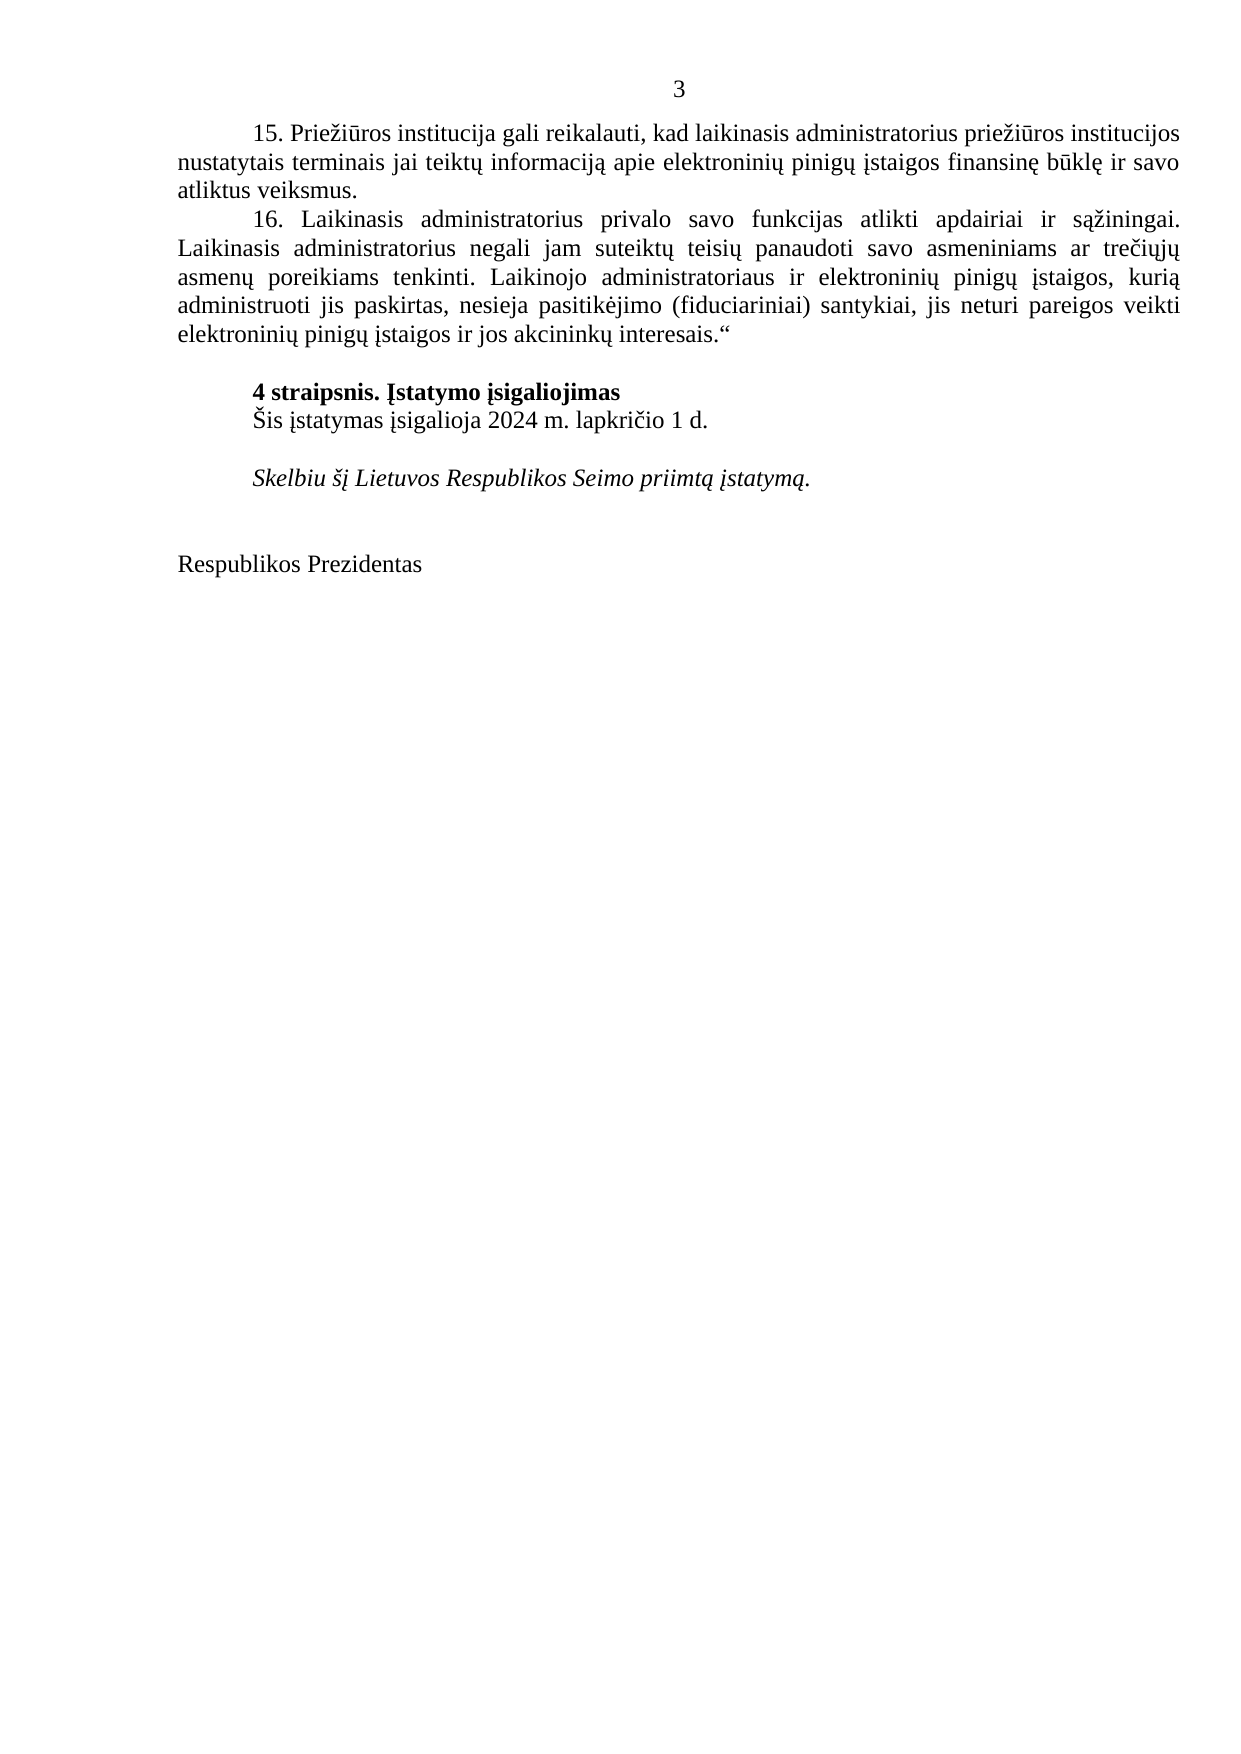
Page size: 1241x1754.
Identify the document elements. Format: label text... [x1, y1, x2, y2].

text Skelbiu šį Lietuvos Respublikos Seimo priimtą įstatymą. [177, 463, 1181, 492]
text 16. Laikinasis administratorius privalo savo funkcijas atlikti apdairiai ir sąžiningai. Laikinasis administratorius negali jam suteiktų teisių panaudoti savo asmeniniams ar trečiųjų asmenų poreikiams tenkinti. Laikinojo administratoriaus ir elektroninių pinigų įstaigos, kurią administruoti jis paskirtas, nesieja pasitikėjimo (fiduciariniai) santykiai, jis neturi pareigos veikti elektroninių pinigų įstaigos ir jos akcininkų interesais.“ [177, 204, 1181, 348]
text Respublikos Prezidentas [177, 549, 1181, 578]
text 15. Priežiūros institucija gali reikalauti, kad laikinasis administratorius priežiūros institucijos nustatytais terminais jai teiktų informaciją apie elektroninių pinigų įstaigos finansinę būklę ir savo atliktus veiksmus. [177, 118, 1181, 204]
text Šis įstatymas įsigalioja 2024 m. lapkričio 1 d. [177, 406, 1181, 434]
text 4 straipsnis. Įstatymo įsigaliojimas [177, 377, 1181, 406]
